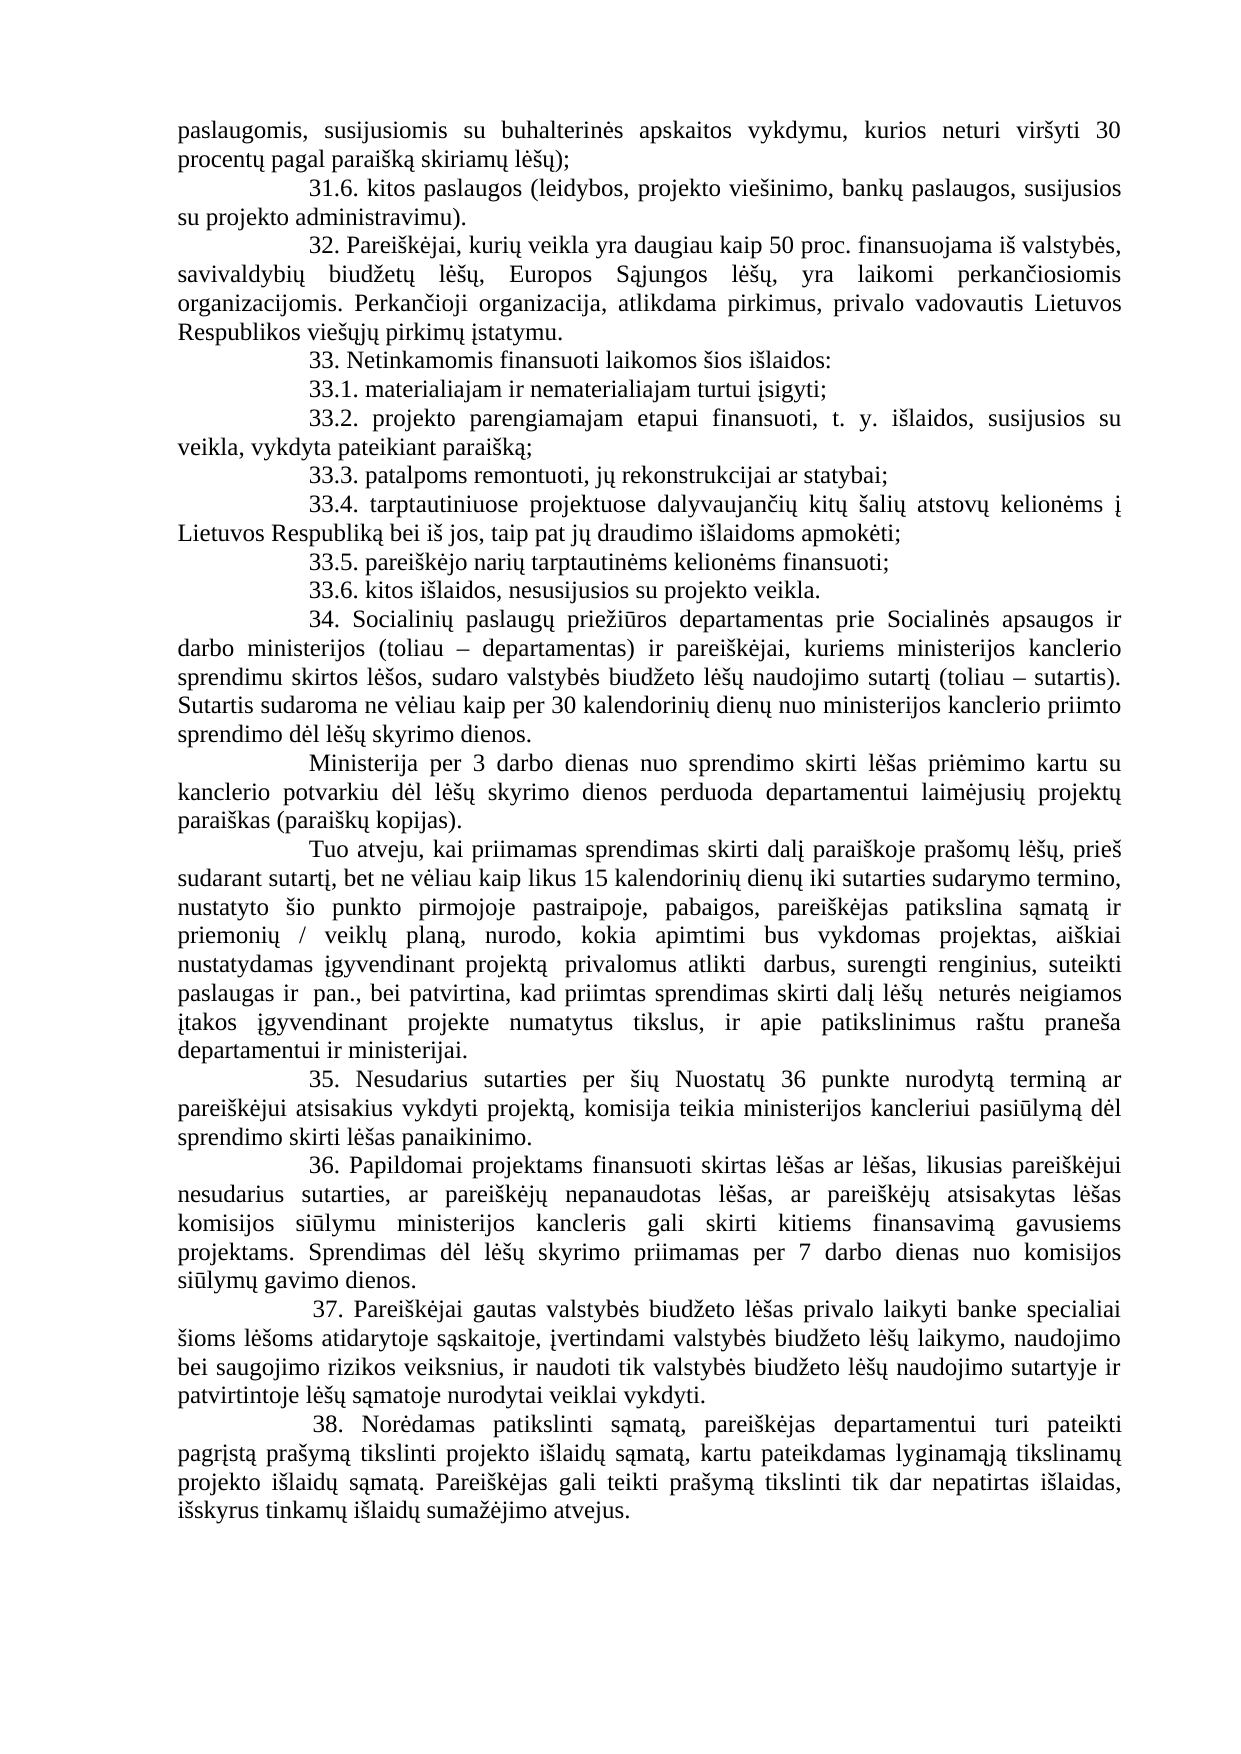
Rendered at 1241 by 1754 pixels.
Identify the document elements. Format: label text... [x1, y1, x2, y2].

text 33.4. tarptautiniuose projektuose dalyvaujančių kitų šalių atstovų kelionėms į Lietuvos Respubliką bei iš jos, taip pat jų draudimo išlaidoms apmokėti; [177, 489, 1122, 547]
text Tuo atveju, kai priimamas sprendimas skirti dalį paraiškoje prašomų lėšų, prieš sudarant sutartį, bet ne vėliau kaip likus 15 kalendorinių dienų iki sutarties sudarymo termino, nustatyto šio punkto pirmojoje pastraipoje, pabaigos, pareiškėjas patikslina sąmatą ir priemonių / veiklų planą, nurodo, kokia apimtimi bus vykdomas projektas, aiškiai nustatydamas įgyvendinant projektą privalomus atlikti darbus, surengti renginius, suteikti paslaugas ir pan., bei patvirtina, kad priimtas sprendimas skirti dalį lėšų neturės neigiamos įtakos įgyvendinant projekte numatytus tikslus, ir apie patikslinimus raštu praneša departamentui ir ministerijai. [177, 834, 1122, 1064]
text 35. Nesudarius sutarties per šių Nuostatų 36 punkte nurodytą terminą ar pareiškėjui atsisakius vykdyti projektą, komisija teikia ministerijos kancleriui pasiūlymą dėl sprendimo skirti lėšas panaikinimo. [177, 1064, 1122, 1151]
text 33.3. patalpoms remontuoti, jų rekonstrukcijai ar statybai; [177, 461, 1122, 489]
text 36. Papildomai projektams finansuoti skirtas lėšas ar lėšas, likusias pareiškėjui nesudarius sutarties, ar pareiškėjų nepanaudotas lėšas, ar pareiškėjų atsisakytas lėšas komisijos siūlymu ministerijos kancleris gali skirti kitiems finansavimą gavusiems projektams. Sprendimas dėl lėšų skyrimo priimamas per 7 darbo dienas nuo komisijos siūlymų gavimo dienos. [177, 1151, 1122, 1294]
text 33.1. materialiajam ir nematerialiajam turtui įsigyti; [177, 374, 1122, 403]
text 34. Socialinių paslaugų priežiūros departamentas prie Socialinės apsaugos ir darbo ministerijos (toliau – departamentas) ir pareiškėjai, kuriems ministerijos kanclerio sprendimu skirtos lėšos, sudaro valstybės biudžeto lėšų naudojimo sutartį (toliau – sutartis). Sutartis sudaroma ne vėliau kaip per 30 kalendorinių dienų nuo ministerijos kanclerio priimto sprendimo dėl lėšų skyrimo dienos. [177, 604, 1122, 748]
text 33.5. pareiškėjo narių tarptautinėms kelionėms finansuoti; [177, 547, 1122, 576]
text 33. Netinkamomis finansuoti laikomos šios išlaidos: [177, 346, 1122, 374]
text paslaugomis, susijusiomis su buhalterinės apskaitos vykdymu, kurios neturi viršyti 30 procentų pagal paraišką skiriamų lėšų); [177, 116, 1122, 173]
text Ministerija per 3 darbo dienas nuo sprendimo skirti lėšas priėmimo kartu su kanclerio potvarkiu dėl lėšų skyrimo dienos perduoda departamentui laimėjusių projektų paraiškas (paraiškų kopijas). [177, 748, 1122, 834]
text 37. Pareiškėjai gautas valstybės biudžeto lėšas privalo laikyti banke specialiai šioms lėšoms atidarytoje sąskaitoje, įvertindami valstybės biudžeto lėšų laikymo, naudojimo bei saugojimo rizikos veiksnius, ir naudoti tik valstybės biudžeto lėšų naudojimo sutartyje ir patvirtintoje lėšų sąmatoje nurodytai veiklai vykdyti. [177, 1294, 1122, 1409]
text 38. Norėdamas patikslinti sąmatą, pareiškėjas departamentui turi pateikti pagrįstą prašymą tikslinti projekto išlaidų sąmatą, kartu pateikdamas lyginamąją tikslinamų projekto išlaidų sąmatą. Pareiškėjas gali teikti prašymą tikslinti tik dar nepatirtas išlaidas, išskyrus tinkamų išlaidų sumažėjimo atvejus. [177, 1409, 1122, 1524]
text 31.6. kitos paslaugos (leidybos, projekto viešinimo, bankų paslaugos, susijusios su projekto administravimu). [177, 173, 1122, 231]
text 32. Pareiškėjai, kurių veikla yra daugiau kaip 50 proc. finansuojama iš valstybės, savivaldybių biudžetų lėšų, Europos Sąjungos lėšų, yra laikomi perkančiosiomis organizacijomis. Perkančioji organizacija, atlikdama pirkimus, privalo vadovautis Lietuvos Respublikos viešųjų pirkimų įstatymu. [177, 231, 1122, 346]
text 33.2. projekto parengiamajam etapui finansuoti, t. y. išlaidos, susijusios su veikla, vykdyta pateikiant paraišką; [177, 403, 1122, 461]
text 33.6. kitos išlaidos, nesusijusios su projekto veikla. [177, 576, 1122, 604]
